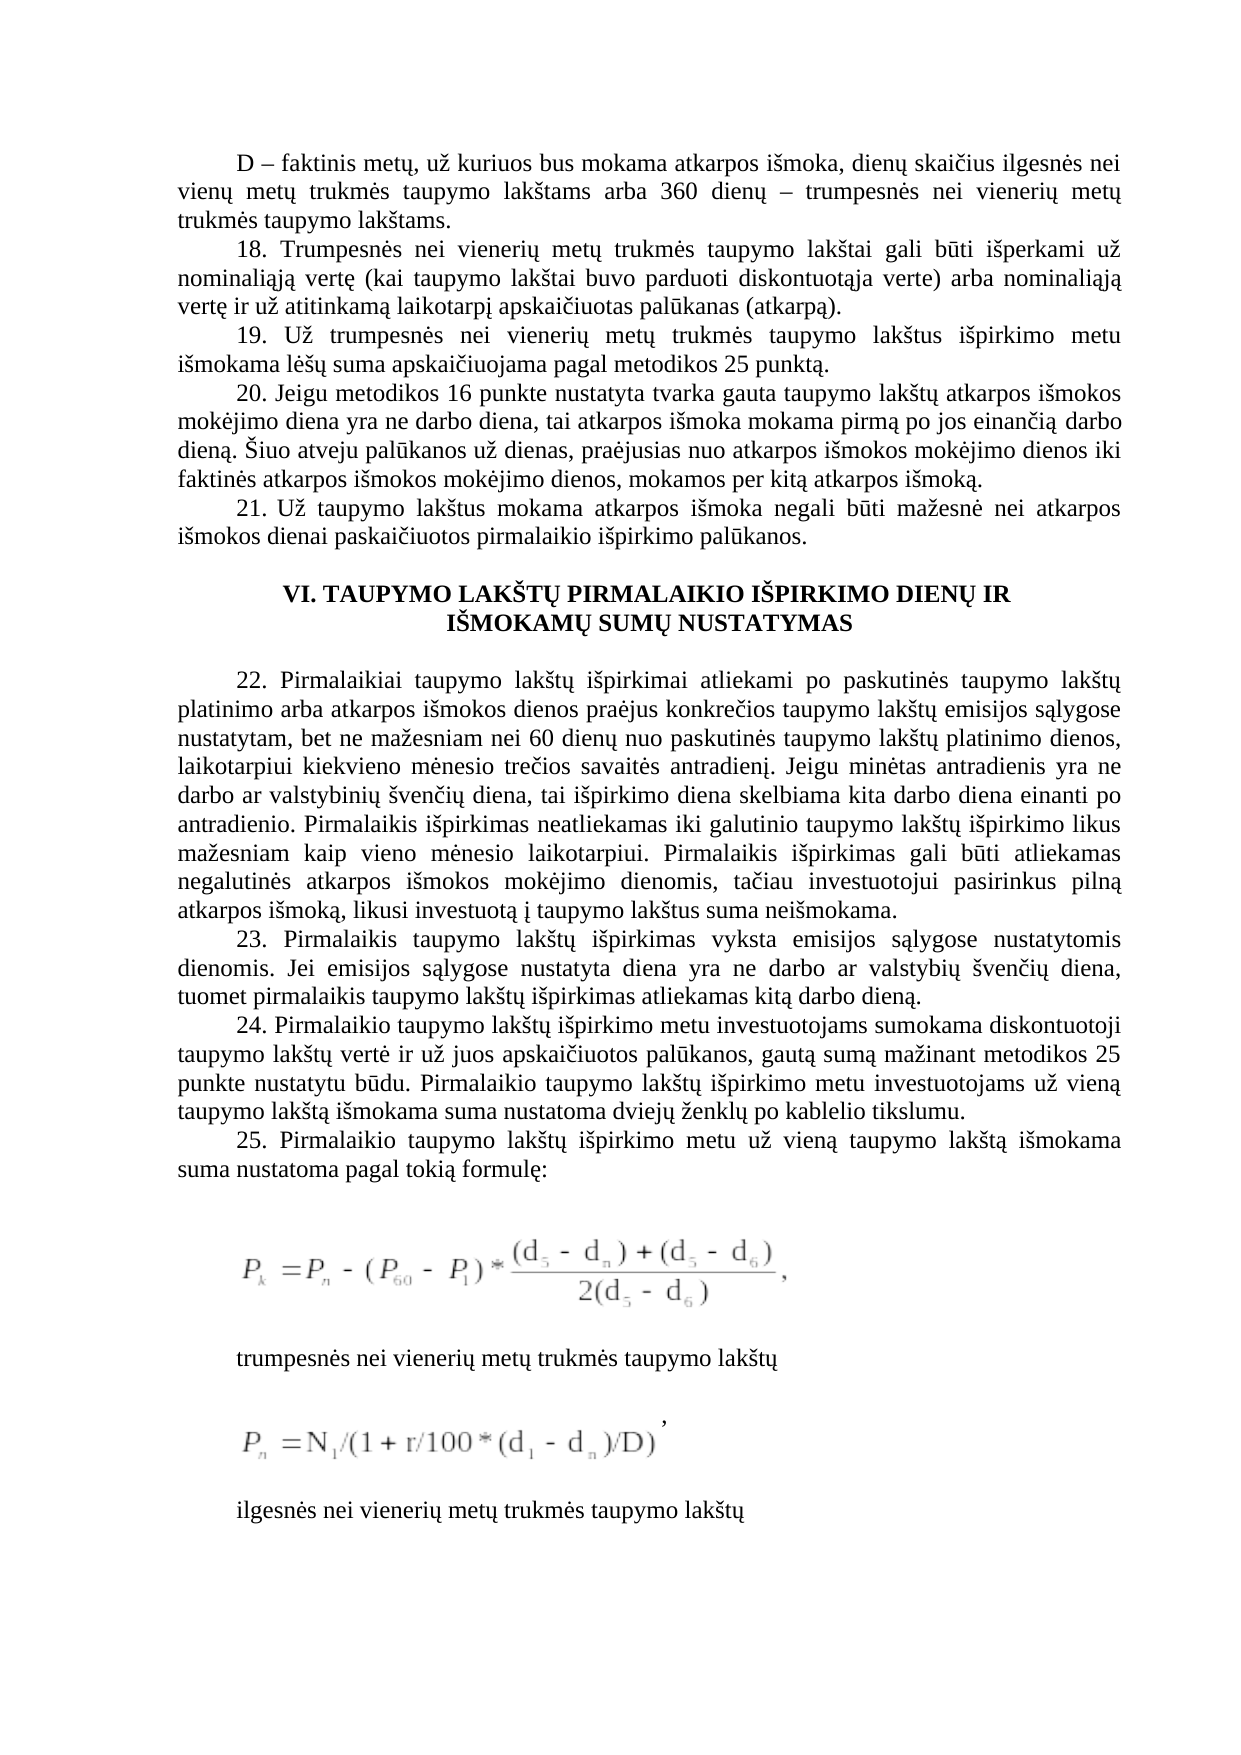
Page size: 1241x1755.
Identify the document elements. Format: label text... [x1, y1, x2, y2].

text Pk = Pn – (P60 – P1) * (((d5 - dn) + (d5 – d6)) / (2 (d5 – d6))), [236, 1211, 1122, 1314]
text trumpesnės nei vienerių metų trukmės taupymo lakštų [177, 1343, 1122, 1372]
text 25. Pirmalaikio taupymo lakštų išpirkimo metu už vieną taupymo lakštą išmokama suma nustatoma pagal tokią formulę: [177, 1125, 1122, 1183]
text 18. Trumpesnės nei vienerių metų trukmės taupymo lakštai gali būti išperkami už nominaliąją vertę (kai taupymo lakštai buvo parduoti diskontuotąja verte) arba nominaliąją vertę ir už atitinkamą laikotarpį apskaičiuotas palūkanas (atkarpą). [177, 234, 1122, 320]
text 24. Pirmalaikio taupymo lakštų išpirkimo metu investuotojams sumokama diskontuotoji taupymo lakštų vertė ir už juos apskaičiuotos palūkanos, gautą sumą mažinant metodikos 25 punkte nustatytu būdu. Pirmalaikio taupymo lakštų išpirkimo metu investuotojams už vieną taupymo lakštą išmokama suma nustatoma dviejų ženklų po kablelio tikslumu. [177, 1010, 1122, 1125]
text 21. Už taupymo lakštus mokama atkarpos išmoka negali būti mažesnė nei atkarpos išmokos dienai paskaičiuotos pirmalaikio išpirkimo palūkanos. [177, 493, 1122, 550]
text VI. TAUPYMO LAKŠTŲ PIRMALAIKIO IŠPIRKIMO DIENŲ IR [177, 579, 1122, 608]
text IŠMOKAMŲ SUMŲ NUSTATYMAS [177, 608, 1122, 636]
text ilgesnės nei vienerių metų trukmės taupymo lakštų [177, 1495, 1122, 1524]
text Pn = N1 / (1 + r/100 * (d1 - dn)/D), [177, 1401, 1122, 1466]
text 23. Pirmalaikis taupymo lakštų išpirkimas vyksta emisijos sąlygose nustatytomis dienomis. Jei emisijos sąlygose nustatyta diena yra ne darbo ar valstybių švenčių diena, tuomet pirmalaikis taupymo lakštų išpirkimas atliekamas kitą darbo dieną. [177, 924, 1122, 1010]
text D – faktinis metų, už kuriuos bus mokama atkarpos išmoka, dienų skaičius ilgesnės nei vienų metų trukmės taupymo lakštams arba 360 dienų – trumpesnės nei vienerių metų trukmės taupymo lakštams. [177, 148, 1122, 234]
text 19. Už trumpesnės nei vienerių metų trukmės taupymo lakštus išpirkimo metu išmokama lėšų suma apskaičiuojama pagal metodikos 25 punktą. [177, 320, 1122, 378]
text 22. Pirmalaikiai taupymo lakštų išpirkimai atliekami po paskutinės taupymo lakštų platinimo arba atkarpos išmokos dienos praėjus konkrečios taupymo lakštų emisijos sąlygose nustatytam, bet ne mažesniam nei 60 dienų nuo paskutinės taupymo lakštų platinimo dienos, laikotarpiui kiekvieno mėnesio trečios savaitės antradienį. Jeigu minėtas antradienis yra ne darbo ar valstybinių švenčių diena, tai išpirkimo diena skelbiama kita darbo diena einanti po antradienio. Pirmalaikis išpirkimas neatliekamas iki galutinio taupymo lakštų išpirkimo likus mažesniam kaip vieno mėnesio laikotarpiui. Pirmalaikis išpirkimas gali būti atliekamas negalutinės atkarpos išmokos mokėjimo dienomis, tačiau investuotojui pasirinkus pilną atkarpos išmoką, likusi investuotą į taupymo lakštus suma neišmokama. [177, 665, 1122, 924]
text 20. Jeigu metodikos 16 punkte nustatyta tvarka gauta taupymo lakštų atkarpos išmokos mokėjimo diena yra ne darbo diena, tai atkarpos išmoka mokama pirmą po jos einančią darbo dieną. Šiuo atveju palūkanos už dienas, praėjusias nuo atkarpos išmokos mokėjimo dienos iki faktinės atkarpos išmokos mokėjimo dienos, mokamos per kitą atkarpos išmoką. [177, 378, 1122, 493]
